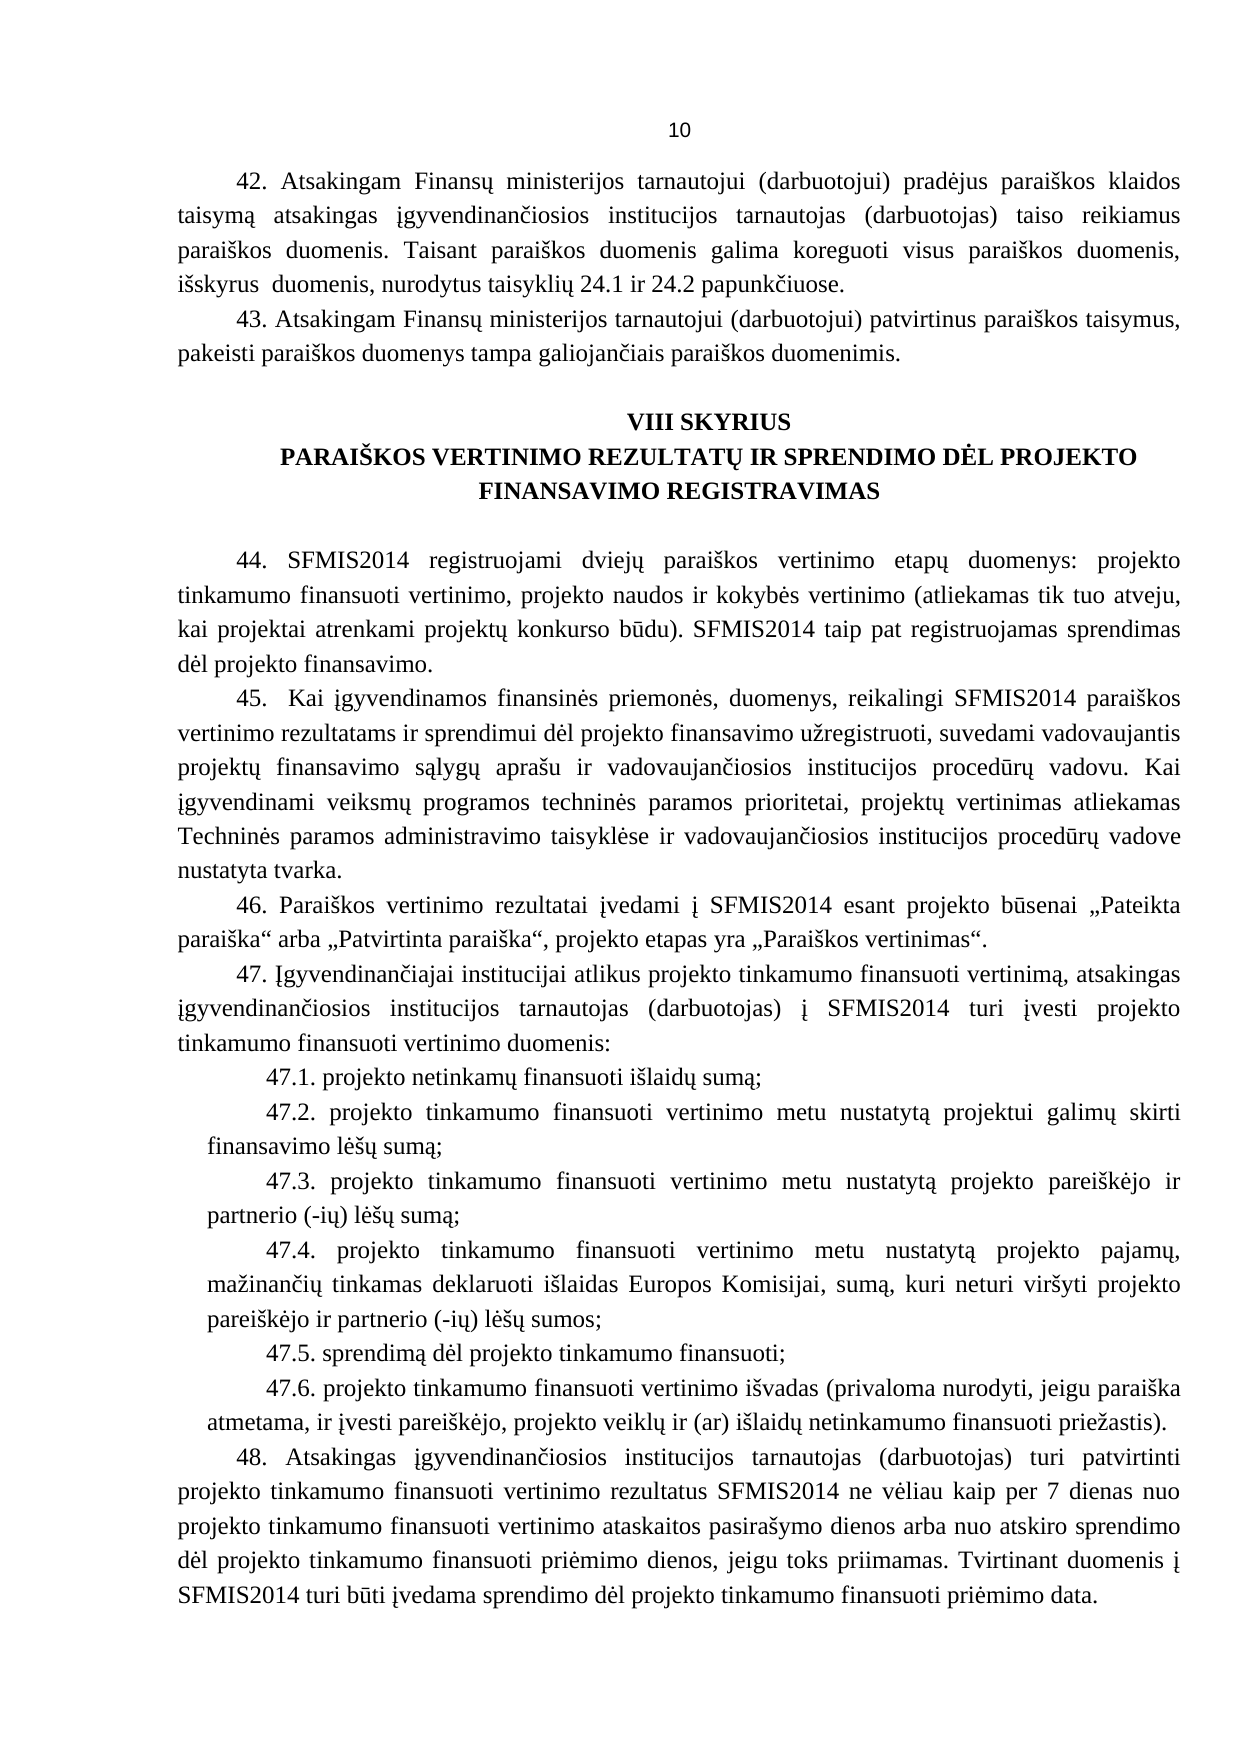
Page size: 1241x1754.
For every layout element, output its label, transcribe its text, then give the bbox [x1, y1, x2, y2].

text 46. Paraiškos vertinimo rezultatai įvedami į SFMIS2014 esant projekto būsenai „Pateikta paraiška“ arba „Patvirtinta paraiška“, projekto etapas yra „Paraiškos vertinimas“. [177, 890, 1181, 953]
text VIII SKYRIUS [177, 407, 1181, 436]
text 47.1. projekto netinkamų finansuoti išlaidų sumą; [207, 1062, 1181, 1091]
text 43. Atsakingam Finansų ministerijos tarnautojui (darbuotojui) patvirtinus paraiškos taisymus, pakeisti paraiškos duomenys tampa galiojančiais paraiškos duomenimis. [177, 304, 1181, 367]
text 48. Atsakingas įgyvendinančiosios institucijos tarnautojas (darbuotojas) turi patvirtinti projekto tinkamumo finansuoti vertinimo rezultatus SFMIS2014 ne vėliau kaip per 7 dienas nuo projekto tinkamumo finansuoti vertinimo ataskaitos pasirašymo dienos arba nuo atskiro sprendimo dėl projekto tinkamumo finansuoti priėmimo dienos, jeigu toks priimamas. Tvirtinant duomenis į SFMIS2014 turi būti įvedama sprendimo dėl projekto tinkamumo finansuoti priėmimo data. [177, 1442, 1181, 1608]
text 47.2. projekto tinkamumo finansuoti vertinimo metu nustatytą projektui galimų skirti finansavimo lėšų sumą; [207, 1097, 1181, 1160]
text 47.4. projekto tinkamumo finansuoti vertinimo metu nustatytą projekto pajamų, mažinančių tinkamas deklaruoti išlaidas Europos Komisijai, sumą, kuri neturi viršyti projekto pareiškėjo ir partnerio (-ių) lėšų sumos; [207, 1235, 1181, 1333]
text 44. SFMIS2014 registruojami dviejų paraiškos vertinimo etapų duomenys: projekto tinkamumo finansuoti vertinimo, projekto naudos ir kokybės vertinimo (atliekamas tik tuo atveju, kai projektai atrenkami projektų konkurso būdu). SFMIS2014 taip pat registruojamas sprendimas dėl projekto finansavimo. [177, 545, 1181, 677]
text 47.5. sprendimą dėl projekto tinkamumo finansuoti; [207, 1338, 1181, 1367]
text 45. Kai įgyvendinamos finansinės priemonės, duomenys, reikalingi SFMIS2014 paraiškos vertinimo rezultatams ir sprendimui dėl projekto finansavimo užregistruoti, suvedami vadovaujantis projektų finansavimo sąlygų aprašu ir vadovaujančiosios institucijos procedūrų vadovu. Kai įgyvendinami veiksmų programos techninės paramos prioritetai, projektų vertinimas atliekamas Techninės paramos administravimo taisyklėse ir vadovaujančiosios institucijos procedūrų vadove nustatyta tvarka. [177, 683, 1181, 884]
text 47. Įgyvendinančiajai institucijai atlikus projekto tinkamumo finansuoti vertinimą, atsakingas įgyvendinančiosios institucijos tarnautojas (darbuotojas) į SFMIS2014 turi įvesti projekto tinkamumo finansuoti vertinimo duomenis: [177, 959, 1181, 1057]
text 47.3. projekto tinkamumo finansuoti vertinimo metu nustatytą projekto pareiškėjo ir partnerio (-ių) lėšų sumą; [207, 1166, 1181, 1229]
text PARAIŠKOS VERTINIMO REZULTATŲ IR SPRENDIMO DĖL PROJEKTO FINANSAVIMO REGISTRAVIMAS [177, 442, 1181, 505]
text 42. Atsakingam Finansų ministerijos tarnautojui (darbuotojui) pradėjus paraiškos klaidos taisymą atsakingas įgyvendinančiosios institucijos tarnautojas (darbuotojas) taiso reikiamus paraiškos duomenis. Taisant paraiškos duomenis galima koreguoti visus paraiškos duomenis, išskyrus duomenis, nurodytus taisyklių 24.1 ir 24.2 papunkčiuose. [177, 166, 1181, 298]
text 47.6. projekto tinkamumo finansuoti vertinimo išvadas (privaloma nurodyti, jeigu paraiška atmetama, ir įvesti pareiškėjo, projekto veiklų ir (ar) išlaidų netinkamumo finansuoti priežastis). [207, 1373, 1181, 1436]
